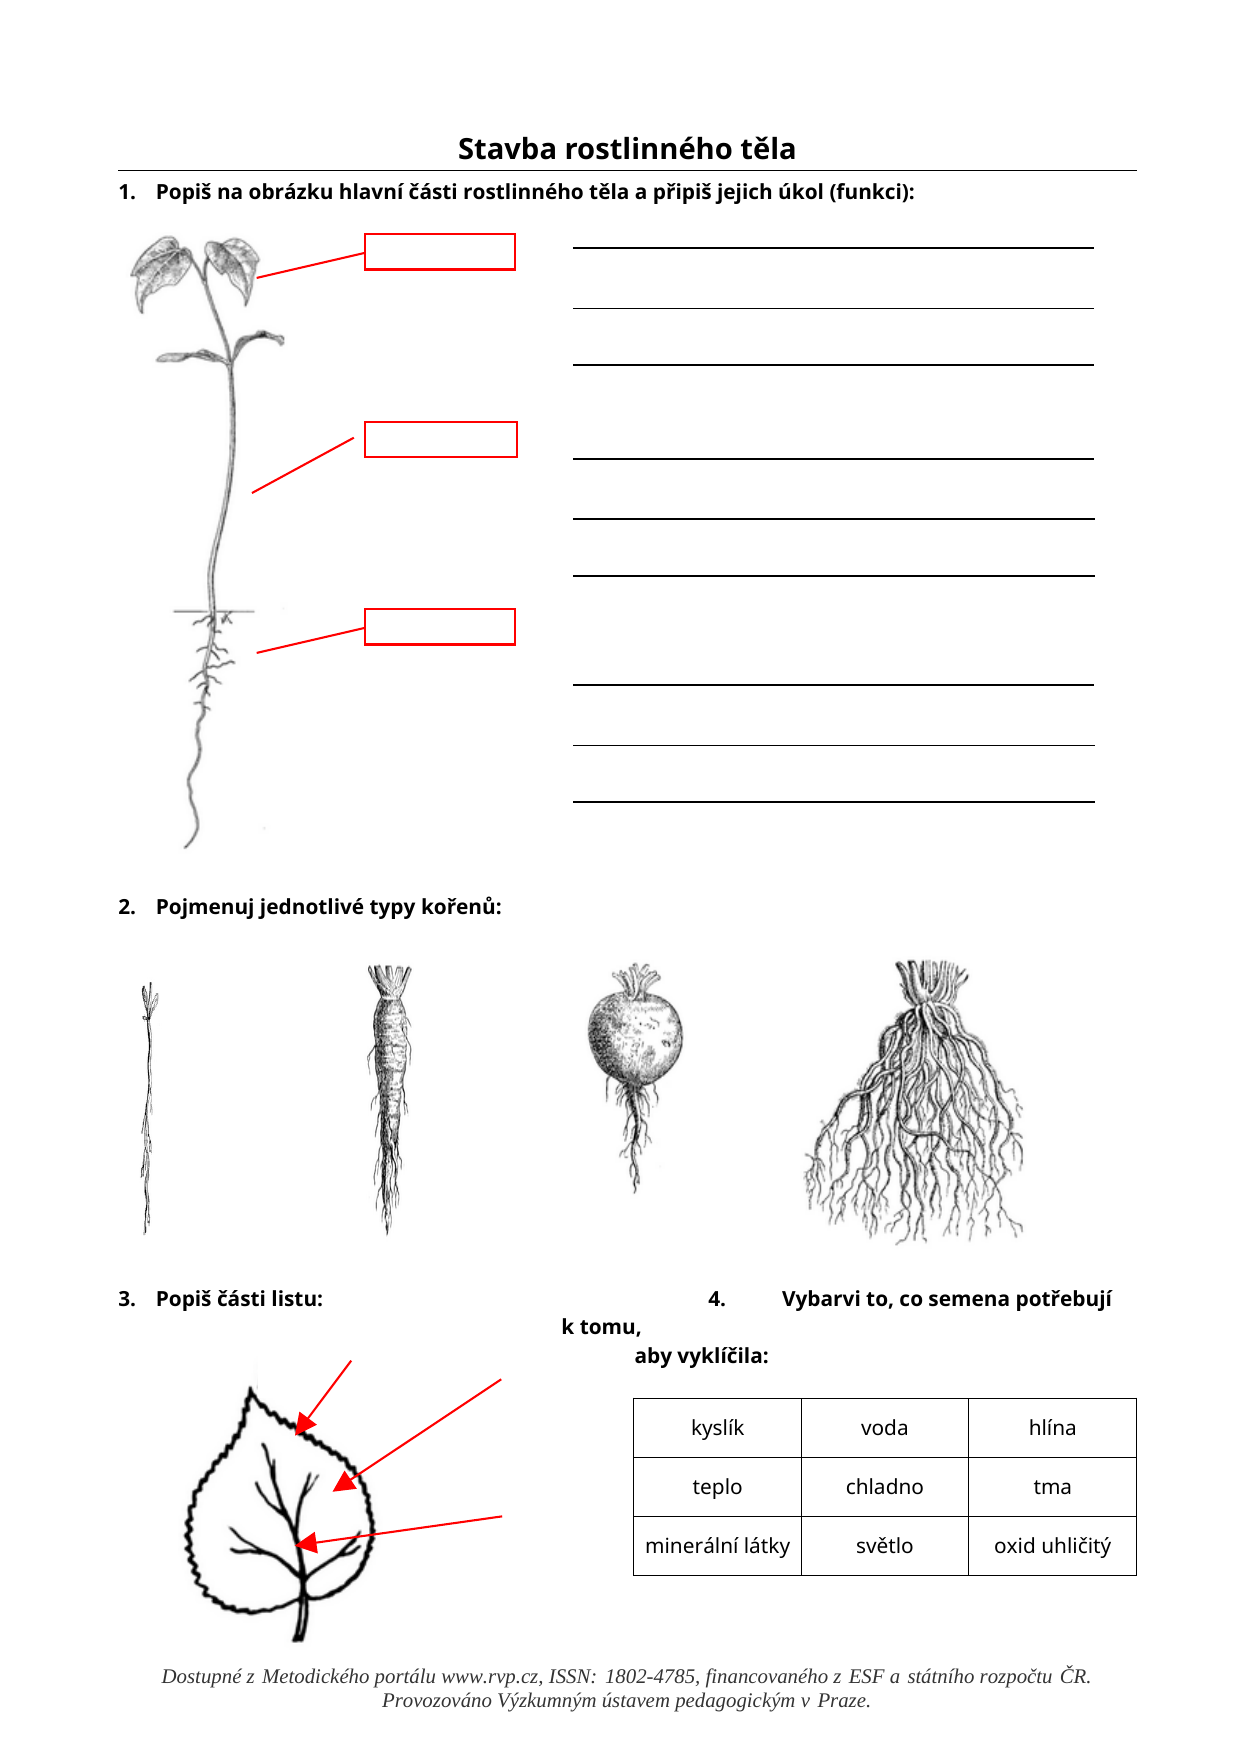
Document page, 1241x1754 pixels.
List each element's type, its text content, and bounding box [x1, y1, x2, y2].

list Popiš na obrázku hlavní části rostlinného těla a připiš jejich úkol (funkci): [118, 177, 1137, 206]
list Popiš části listu: 4. Vybarvi to, co semena potřebují k tomu, [118, 1284, 1137, 1341]
list Pojmenuj jednotlivé typy kořenů: [118, 892, 1137, 921]
subtitle Stavba rostlinného těla [118, 128, 1137, 170]
table_cell světlo [802, 1517, 968, 1575]
picture [360, 955, 417, 1250]
picture [577, 955, 691, 1250]
table_cell tma [969, 1458, 1136, 1516]
table_header hlína [969, 1399, 1136, 1457]
picture [798, 955, 1027, 1250]
table_cell oxid uhličitý [969, 1517, 1136, 1575]
table_header voda [802, 1399, 968, 1457]
picture [177, 1343, 390, 1657]
table_cell teplo [634, 1458, 801, 1516]
table_cell minerální látky [634, 1517, 801, 1575]
picture [134, 955, 164, 1250]
text aby vyklíčila: [561, 1341, 1137, 1369]
picture [118, 231, 305, 857]
table_cell chladno [802, 1458, 968, 1516]
table_header kyslík [634, 1399, 801, 1457]
